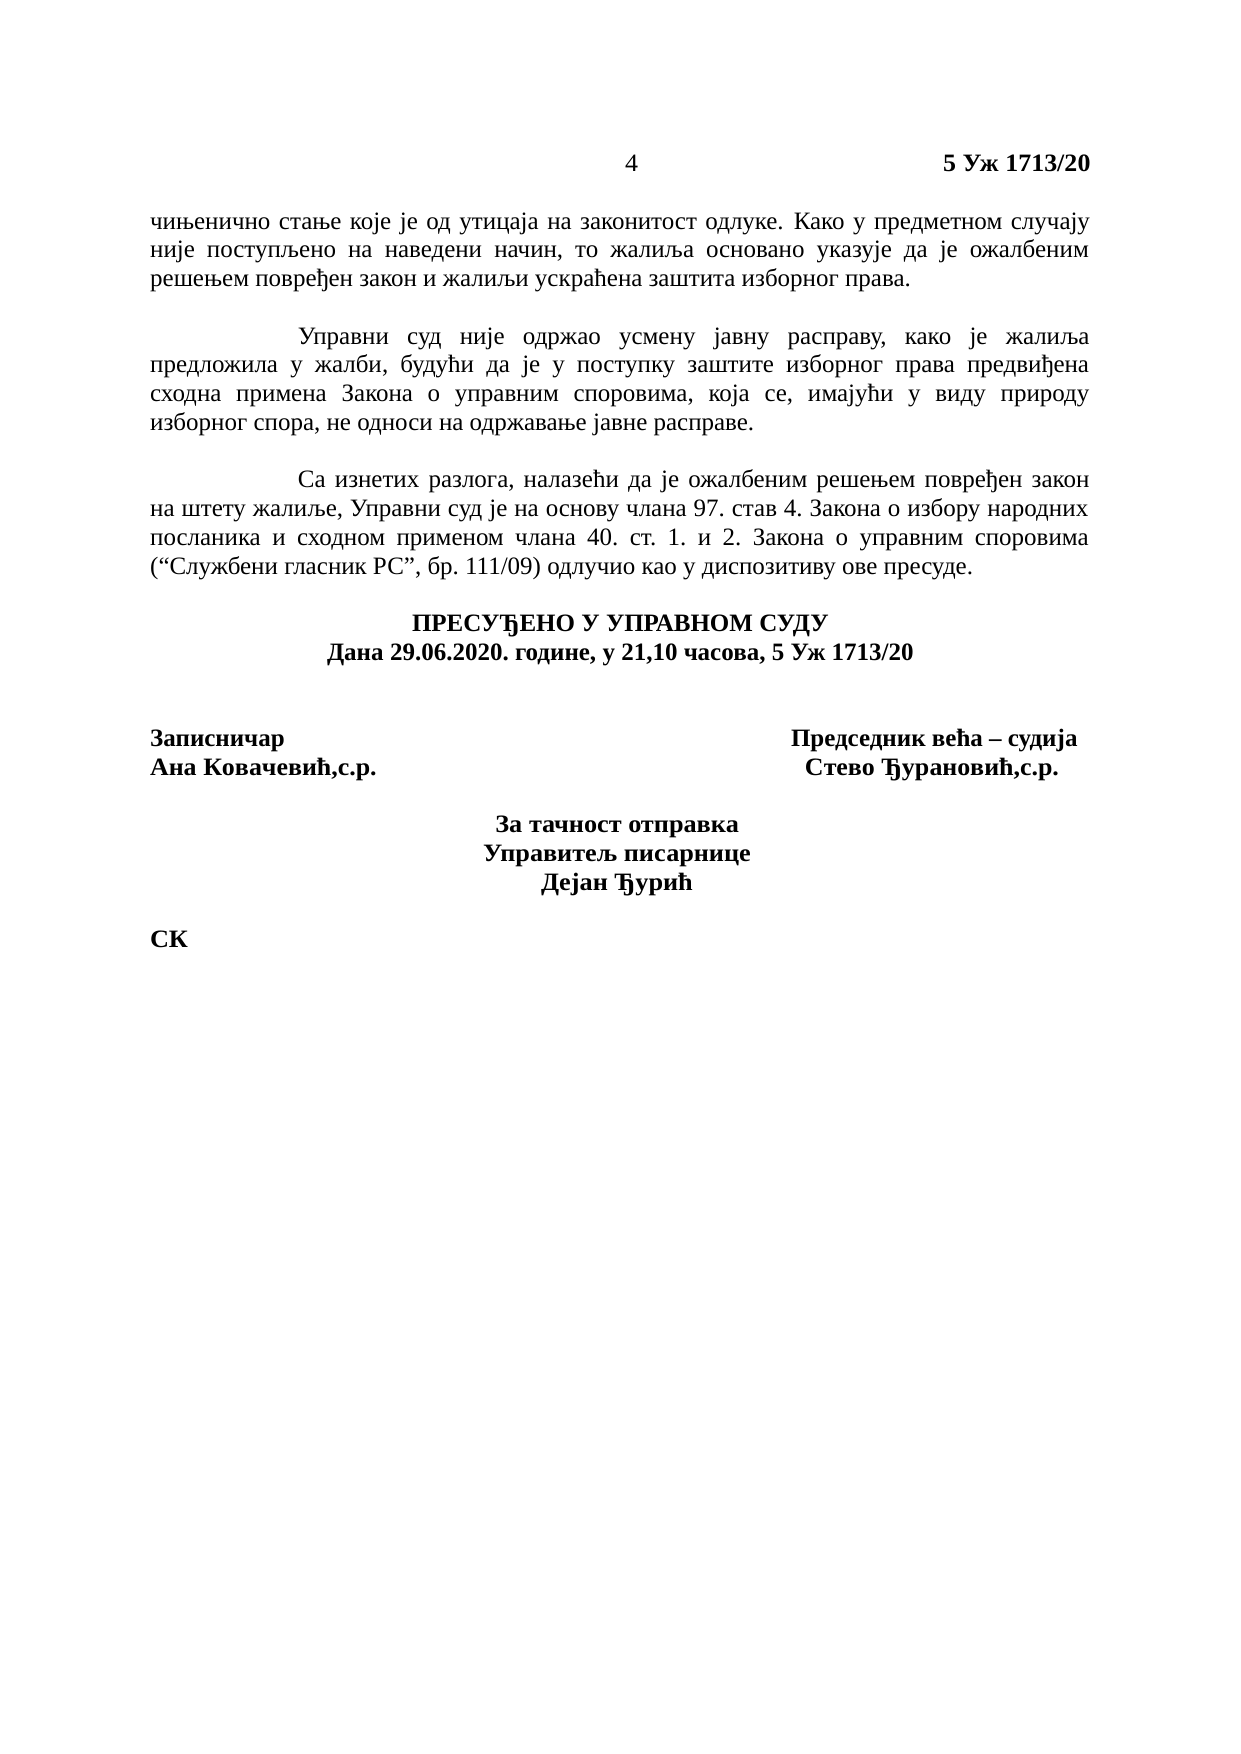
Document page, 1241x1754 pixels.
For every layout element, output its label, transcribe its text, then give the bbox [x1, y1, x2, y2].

text Дана 29.06.2020. године, у 21,10 часова, 5 Уж 1713/20 [150, 637, 1090, 666]
text Записничар Председник већа – судија [150, 723, 1090, 752]
text СК [150, 924, 1090, 953]
text чињенично стање које је од утицаја на законитост одлуке. Како у предметном случају није поступљено на наведени начин, то жалиља основано указује да је ожалбеним решењем повређен закон и жалиљи ускраћена заштита изборног права. [150, 206, 1090, 292]
text За тачност отправка [150, 809, 1090, 838]
text ПРЕСУЂЕНО У УПРАВНОМ СУДУ [150, 608, 1090, 637]
text Управитељ писарнице [150, 838, 1090, 867]
text Управни суд није одржао усмену јавну расправу, како је жалиља предложила у жалби, будући да је у поступку заштите изборног права предвиђена сходна примена Закона о управним споровима, која се, имајући у виду природу изборног спора, не односи на одржавање јавне расправе. [150, 321, 1090, 436]
text Дејан Ђурић [150, 867, 1090, 896]
text Ана Ковачевић,с.р. Стево Ђурановић,с.р. [150, 752, 1090, 781]
text Са изнетих разлога, налазећи да је ожалбеним решењем повређен закон на штету жалиље, Управни суд је на основу члана 97. став 4. Закона о избору народних посланика и сходном применом члана 40. ст. 1. и 2. Закона о управним споровима (“Службени гласник РС”, бр. 111/09) одлучио као у диспозитиву ове пресуде. [150, 464, 1090, 579]
